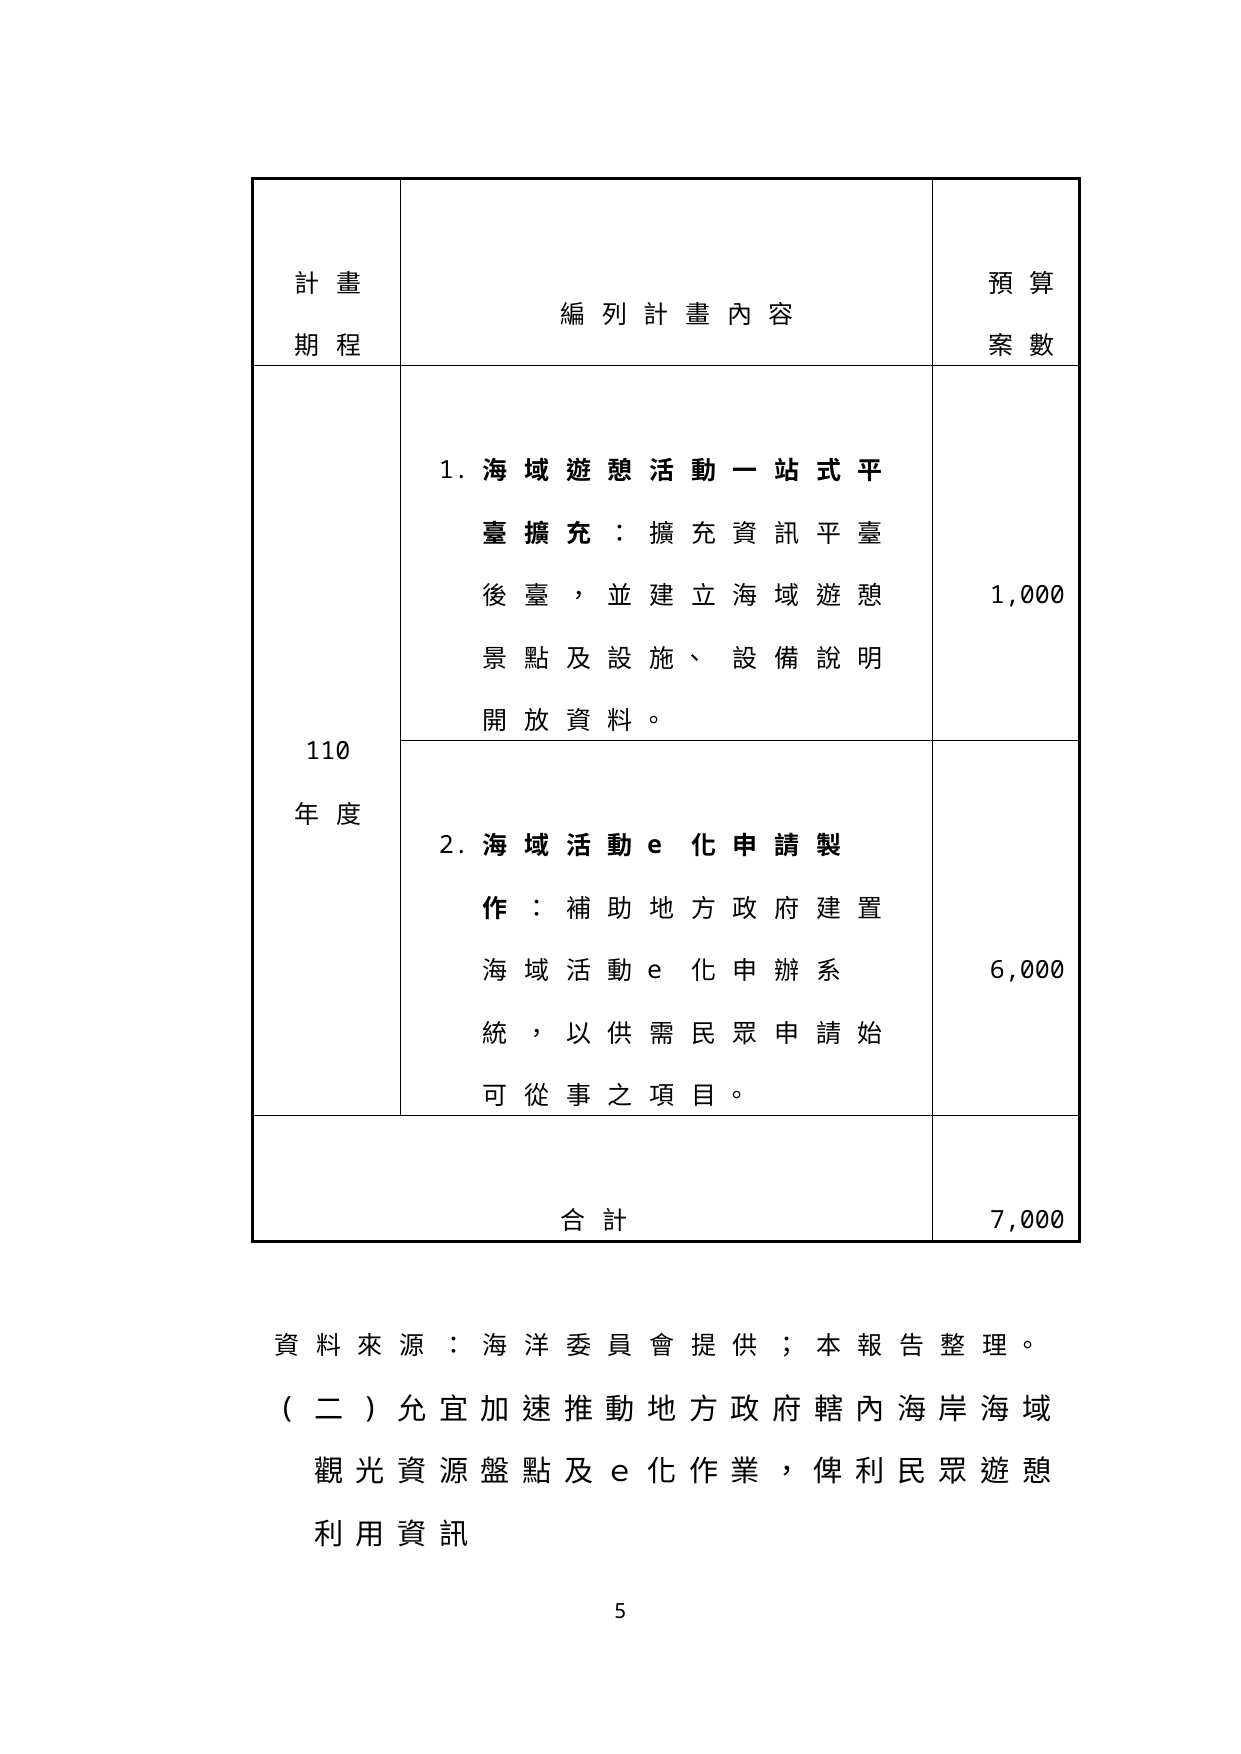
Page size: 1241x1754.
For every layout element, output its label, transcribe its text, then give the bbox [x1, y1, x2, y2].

table_cell 110年度 [254, 366, 400, 1115]
table_cell 2.海域活動e 化申請製作：補助地方政府建置海域活動e 化申辦系統，以供需民眾申請始可從事之項目。 [401, 741, 932, 1115]
table_cell 1,000 [933, 366, 1078, 740]
table_header 預算案數 [933, 180, 1078, 365]
table_header 編列計畫內容 [401, 180, 932, 365]
text 資料來源：海洋委員會提供；本報告整理。 [242, 1302, 1058, 1365]
table_cell 6,000 [933, 741, 1078, 1115]
table_cell 7,000 [933, 1116, 1078, 1240]
table_cell 1.海域遊憩活動一站式平臺擴充：擴充資訊平臺後臺，並建立海域遊憩景點及設施、設備說明開放資料。 [401, 366, 932, 740]
table_cell 合計 [254, 1116, 932, 1240]
text (二)允宜加速推動地方政府轄內海岸海域觀光資源盤點及ｅ化作業，俾利民眾遊憩利用資訊 [242, 1365, 1058, 1552]
table_header 計畫期程 [254, 180, 400, 365]
